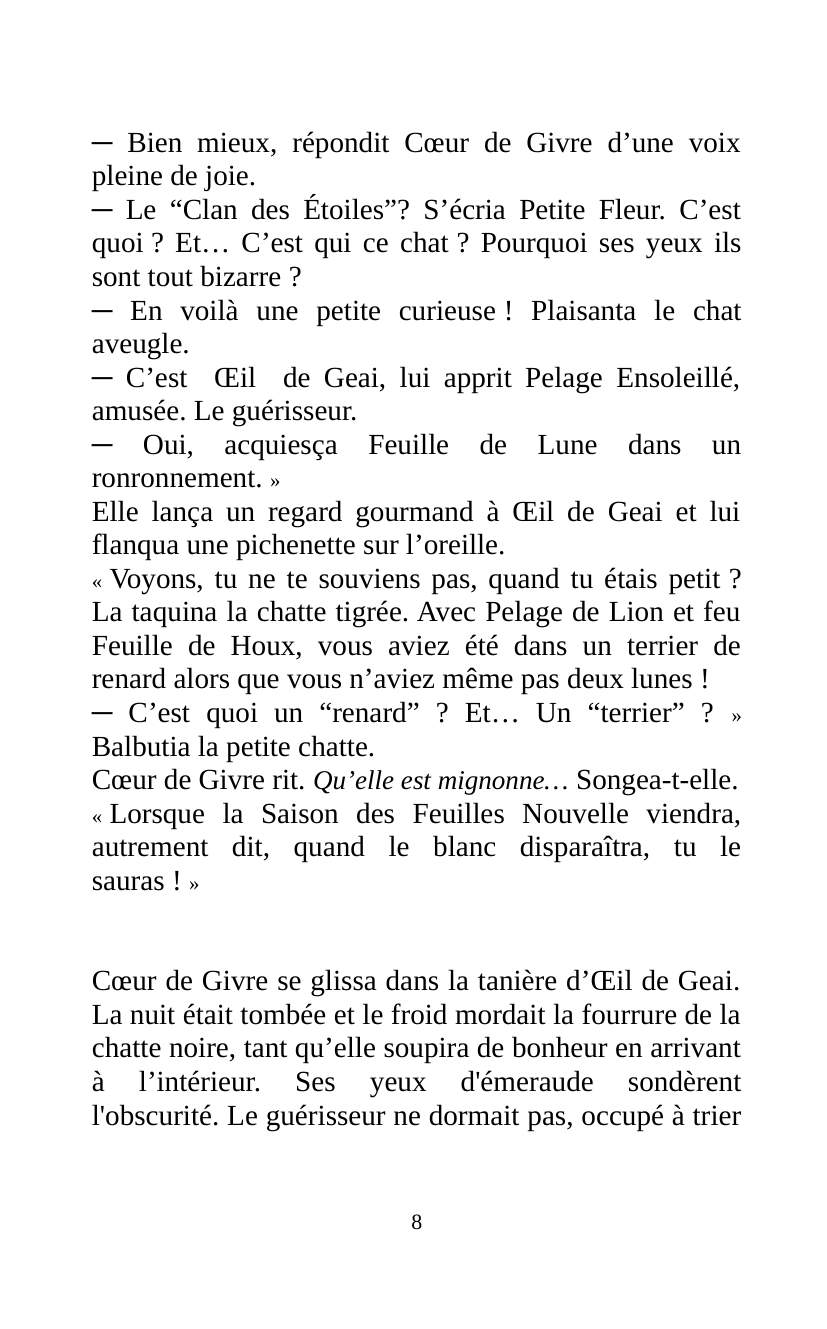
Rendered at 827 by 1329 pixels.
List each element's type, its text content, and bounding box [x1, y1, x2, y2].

text ─ Le “Clan des Étoiles”? S’écria Petite Fleur. C’est quoi ? Et… C’est qui ce chat ? Pourquoi ses yeux ils sont tout bizarre ? [92, 192, 742, 293]
text ─ Bien mieux, répondit Cœur de Givre d’une voix pleine de joie. [92, 125, 742, 192]
text Elle lança un regard gourmand à Œil de Geai et lui flanqua une pichenette sur l’oreille. [92, 494, 742, 561]
text ─ C’est Œil de Geai, lui apprit Pelage Ensoleillé, amusée. Le guérisseur. [92, 360, 742, 427]
text ─ En voilà une petite curieuse ! Plaisanta le chat aveugle. [92, 293, 742, 360]
text ─ C’est quoi un “renard” ? Et… Un “terrier” ? » Balbutia la petite chatte. [92, 695, 742, 762]
text « Lorsque la Saison des Feuilles Nouvelle viendra, autrement dit, quand le blanc disparaîtra, tu le sauras ! » [92, 796, 742, 896]
text Cœur de Givre rit. Qu’elle est mignonne… Songea-t-elle. [92, 762, 742, 796]
text Cœur de Givre se glissa dans la tanière d’Œil de Geai. La nuit était tombée et le froid mordait la fourrure de la chatte noire, tant qu’elle soupira de bonheur en arrivant à l’intérieur. Ses yeux d'émeraude sondèrent l'obscurité. Le guérisseur ne dormait pas, occupé à trier [92, 963, 742, 1131]
text ─ Oui, acquiesça Feuille de Lune dans un ronronnement. » [92, 427, 742, 494]
text « Voyons, tu ne te souviens pas, quand tu étais petit ? La taquina la chatte tigrée. Avec Pelage de Lion et feu Feuille de Houx, vous aviez été dans un terrier de renard alors que vous n’aviez même pas deux lunes ! [92, 561, 742, 695]
